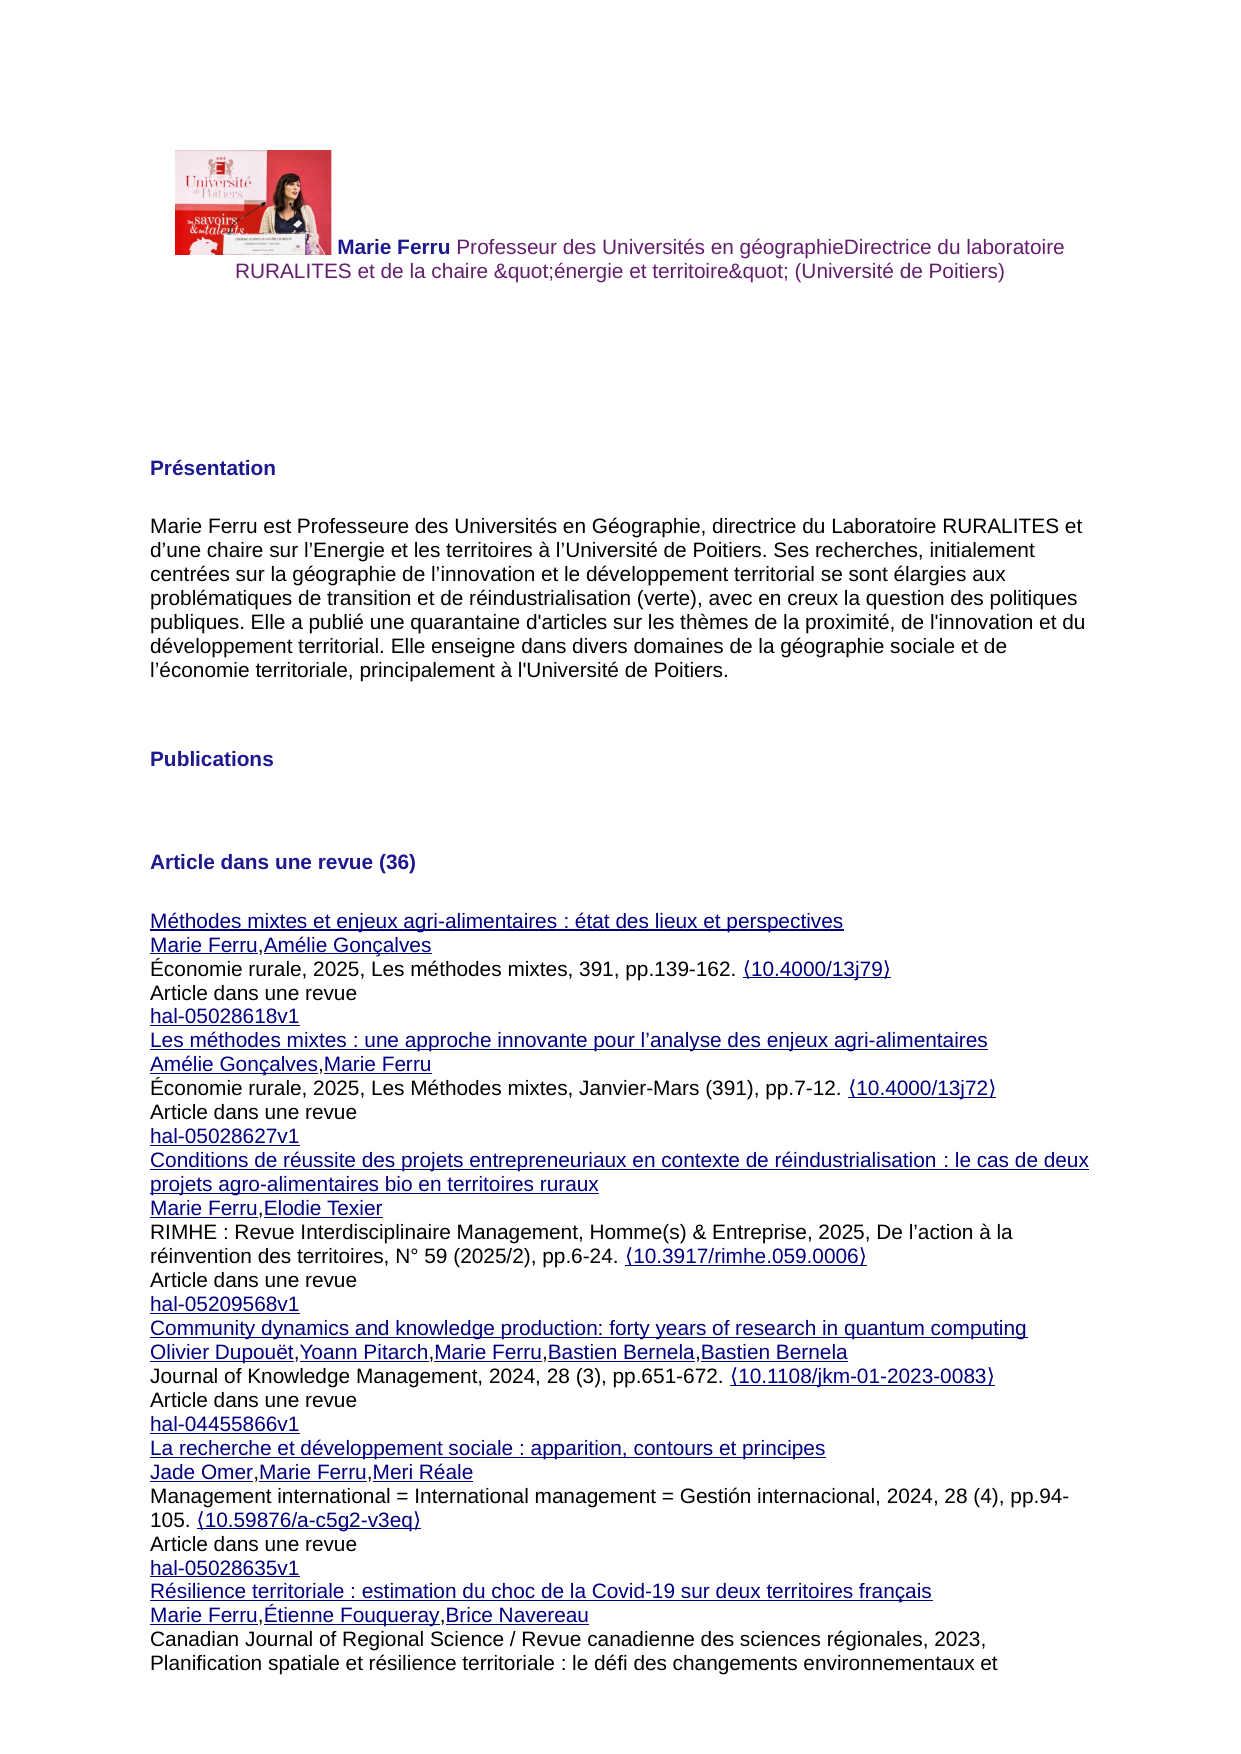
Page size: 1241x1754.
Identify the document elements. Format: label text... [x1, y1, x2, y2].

picture [175, 150, 332, 255]
table_cell La recherche et développement sociale : apparition, contours et principes Jade Omer,Marie Ferru,Meri Réale Management international = International management = Gestión internacional, 2024, 28 (4), pp.94-105. ⟨10.59876/a-c5g2-v3eq⟩ Article dans une revue hal-05028635v1 [150, 1436, 1090, 1579]
subtitle Article dans une revue (36) [150, 850, 1090, 874]
table_cell Conditions de réussite des projets entrepreneuriaux en contexte de réindustrialisation : le cas de deux projets agro-alimentaires bio en territoires ruraux Marie Ferru,Elodie Texier RIMHE : Revue Interdisciplinaire Management, Homme(s) & Entreprise, 2025, De l’action à la réinvention des territoires, N° 59 (2025/2), pp.6-24. ⟨10.3917/rimhe.059.0006⟩ Article dans une revue hal-05209568v1 [150, 1148, 1090, 1316]
table_cell Les méthodes mixtes : une approche innovante pour l’analyse des enjeux agri-alimentaires Amélie Gonçalves,Marie Ferru Économie rurale, 2025, Les Méthodes mixtes, Janvier-Mars (391), pp.7-12. ⟨10.4000/13j72⟩ Article dans une revue hal-05028627v1 [150, 1028, 1090, 1148]
subtitle Marie Ferru Professeur des Universités en géographieDirectrice du laboratoire RURALITES et de la chaire &quot;énergie et territoire&quot; (Université de Poitiers) [150, 150, 1090, 282]
subtitle Publications [150, 747, 1090, 771]
table_header Méthodes mixtes et enjeux agri-alimentaires : état des lieux et perspectives Marie Ferru,Amélie Gonçalves Économie rurale, 2025, Les méthodes mixtes, 391, pp.139-162. ⟨10.4000/13j79⟩ Article dans une revue hal-05028618v1 [150, 909, 1090, 1028]
text Marie Ferru est Professeure des Universités en Géographie, directrice du Laboratoire RURALITES et d’une chaire sur l’Energie et les territoires à l’Université de Poitiers. Ses recherches, initialement centrées sur la géographie de l’innovation et le développement territorial se sont élargies aux problématiques de transition et de réindustrialisation (verte), avec en creux la question des politiques publiques. Elle a publié une quarantaine d'articles sur les thèmes de la proximité, de l'innovation et du développement territorial. Elle enseigne dans divers domaines de la géographie sociale et de l’économie territoriale, principalement à l'Université de Poitiers. [150, 514, 1090, 681]
table_cell Community dynamics and knowledge production: forty years of research in quantum computing Olivier Dupouët,Yoann Pitarch,Marie Ferru,Bastien Bernela,Bastien Bernela Journal of Knowledge Management, 2024, 28 (3), pp.651-672. ⟨10.1108/jkm-01-2023-0083⟩ Article dans une revue hal-04455866v1 [150, 1316, 1090, 1436]
subtitle Présentation [150, 455, 1090, 479]
table_cell Résilience territoriale : estimation du choc de la Covid-19 sur deux territoires français Marie Ferru,Étienne Fouqueray,Brice Navereau Canadian Journal of Regional Science / Revue canadienne des sciences régionales, 2023, Planification spatiale et résilience territoriale : le défi des changements environnementaux et [150, 1579, 1090, 1675]
